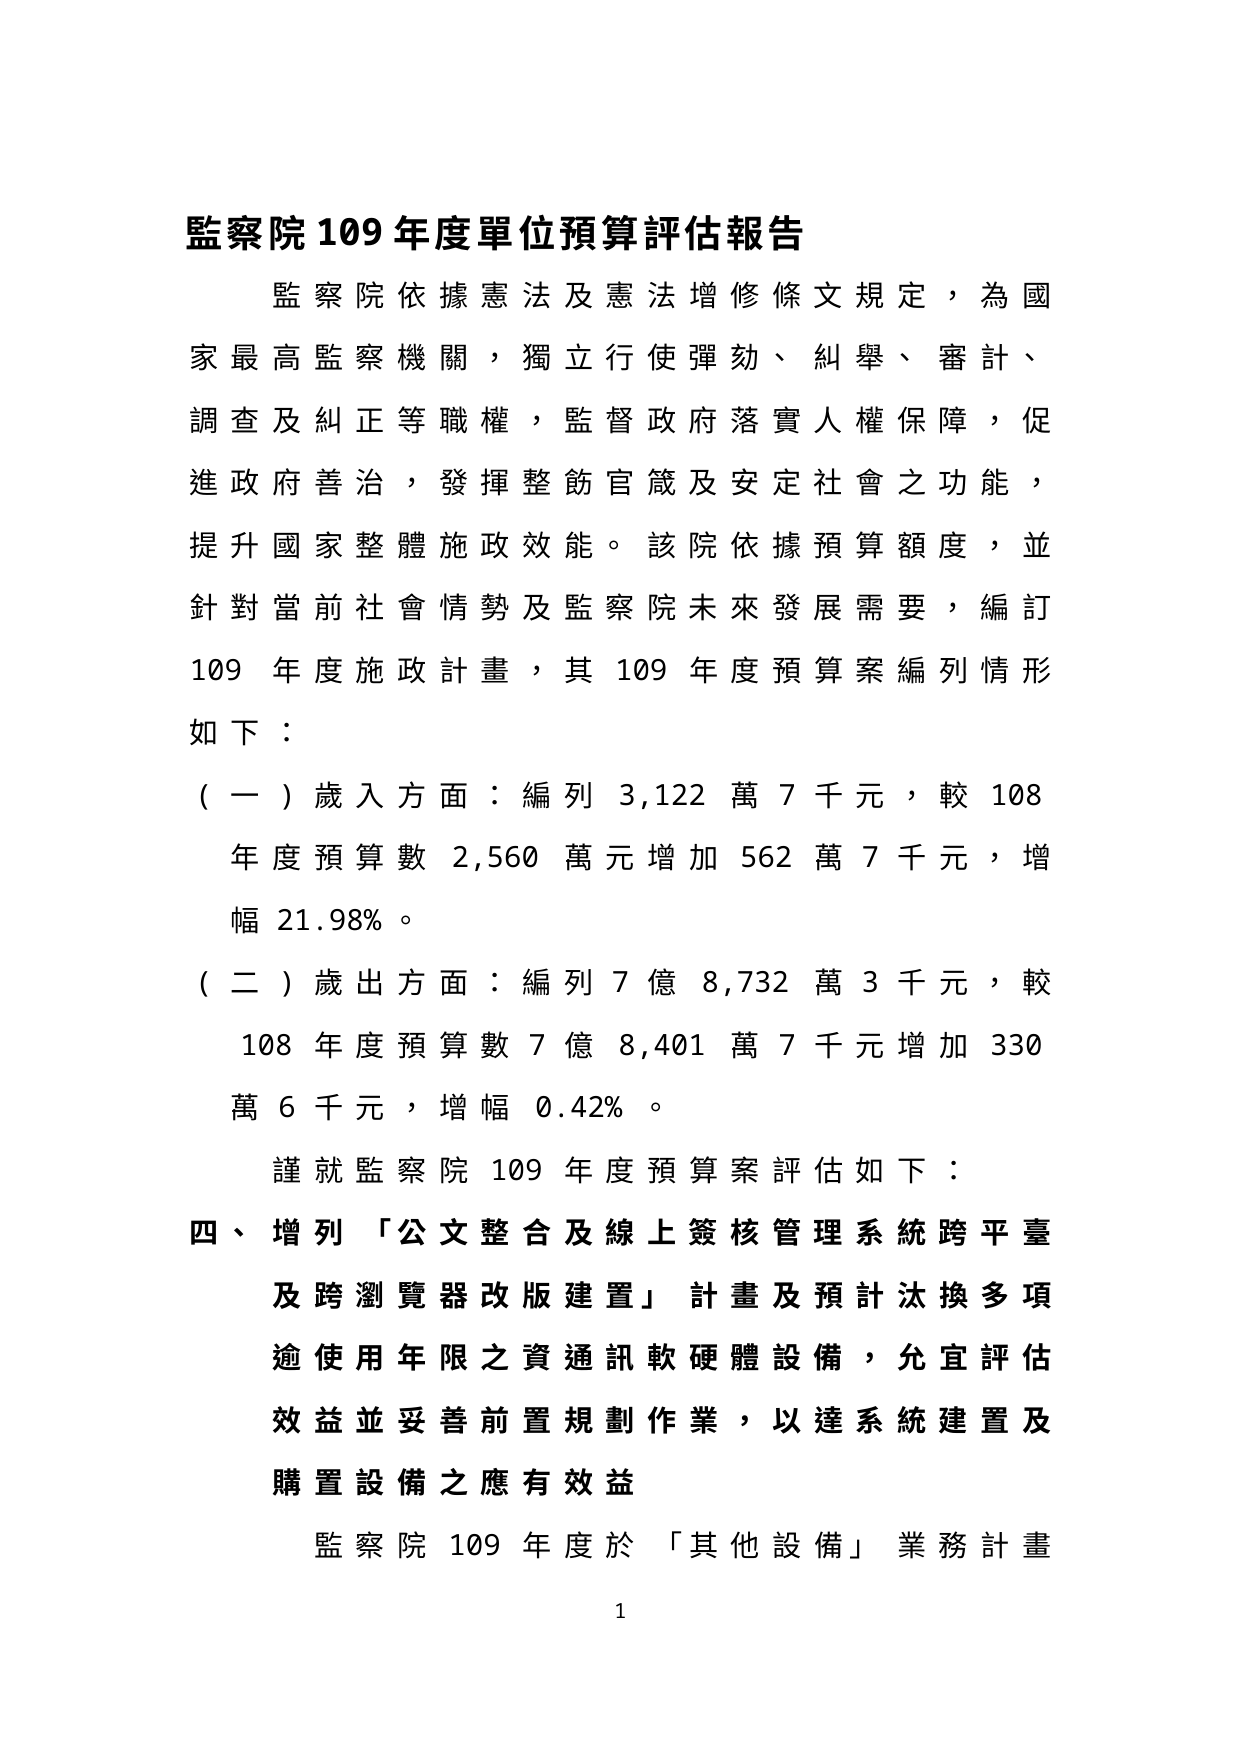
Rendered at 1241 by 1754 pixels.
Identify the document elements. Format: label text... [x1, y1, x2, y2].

text 謹就監察院109年度預算案評估如下： [183, 1127, 1058, 1189]
text (一)歲入方面：編列3,122萬7千元，較108年度預算數2,560萬元增加562萬7千元，增幅21.98%。 [183, 752, 1058, 939]
text 監察院109年度單位預算評估報告 [183, 189, 1058, 252]
text 監察院依據憲法及憲法增修條文規定，為國家最高監察機關，獨立行使彈劾、糾舉、審計、調查及糾正等職權，監督政府落實人權保障，促進政府善治，發揮整飭官箴及安定社會之功能，提升國家整體施政效能。該院依據預算額度，並針對當前社會情勢及監察院未來發展需要，編訂 109 年度施政計畫，其109年度預算案編列情形如下： [183, 252, 1058, 752]
text 四、增列「公文整合及線上簽核管理系統跨平臺及跨瀏覽器改版建置」計畫及預計汰換多項逾使用年限之資通訊軟硬體設備，允宜評估效益並妥善前置規劃作業，以達系統建置及購置設備之應有效益 [183, 1189, 1058, 1502]
text 監察院109年度於「其他設備」業務計畫 [242, 1502, 1058, 1564]
text (二)歲出方面：編列7億8,732萬3千元，較108年度預算數7億8,401萬7千元增加330萬6千元，增幅0.42%。 [183, 939, 1058, 1127]
